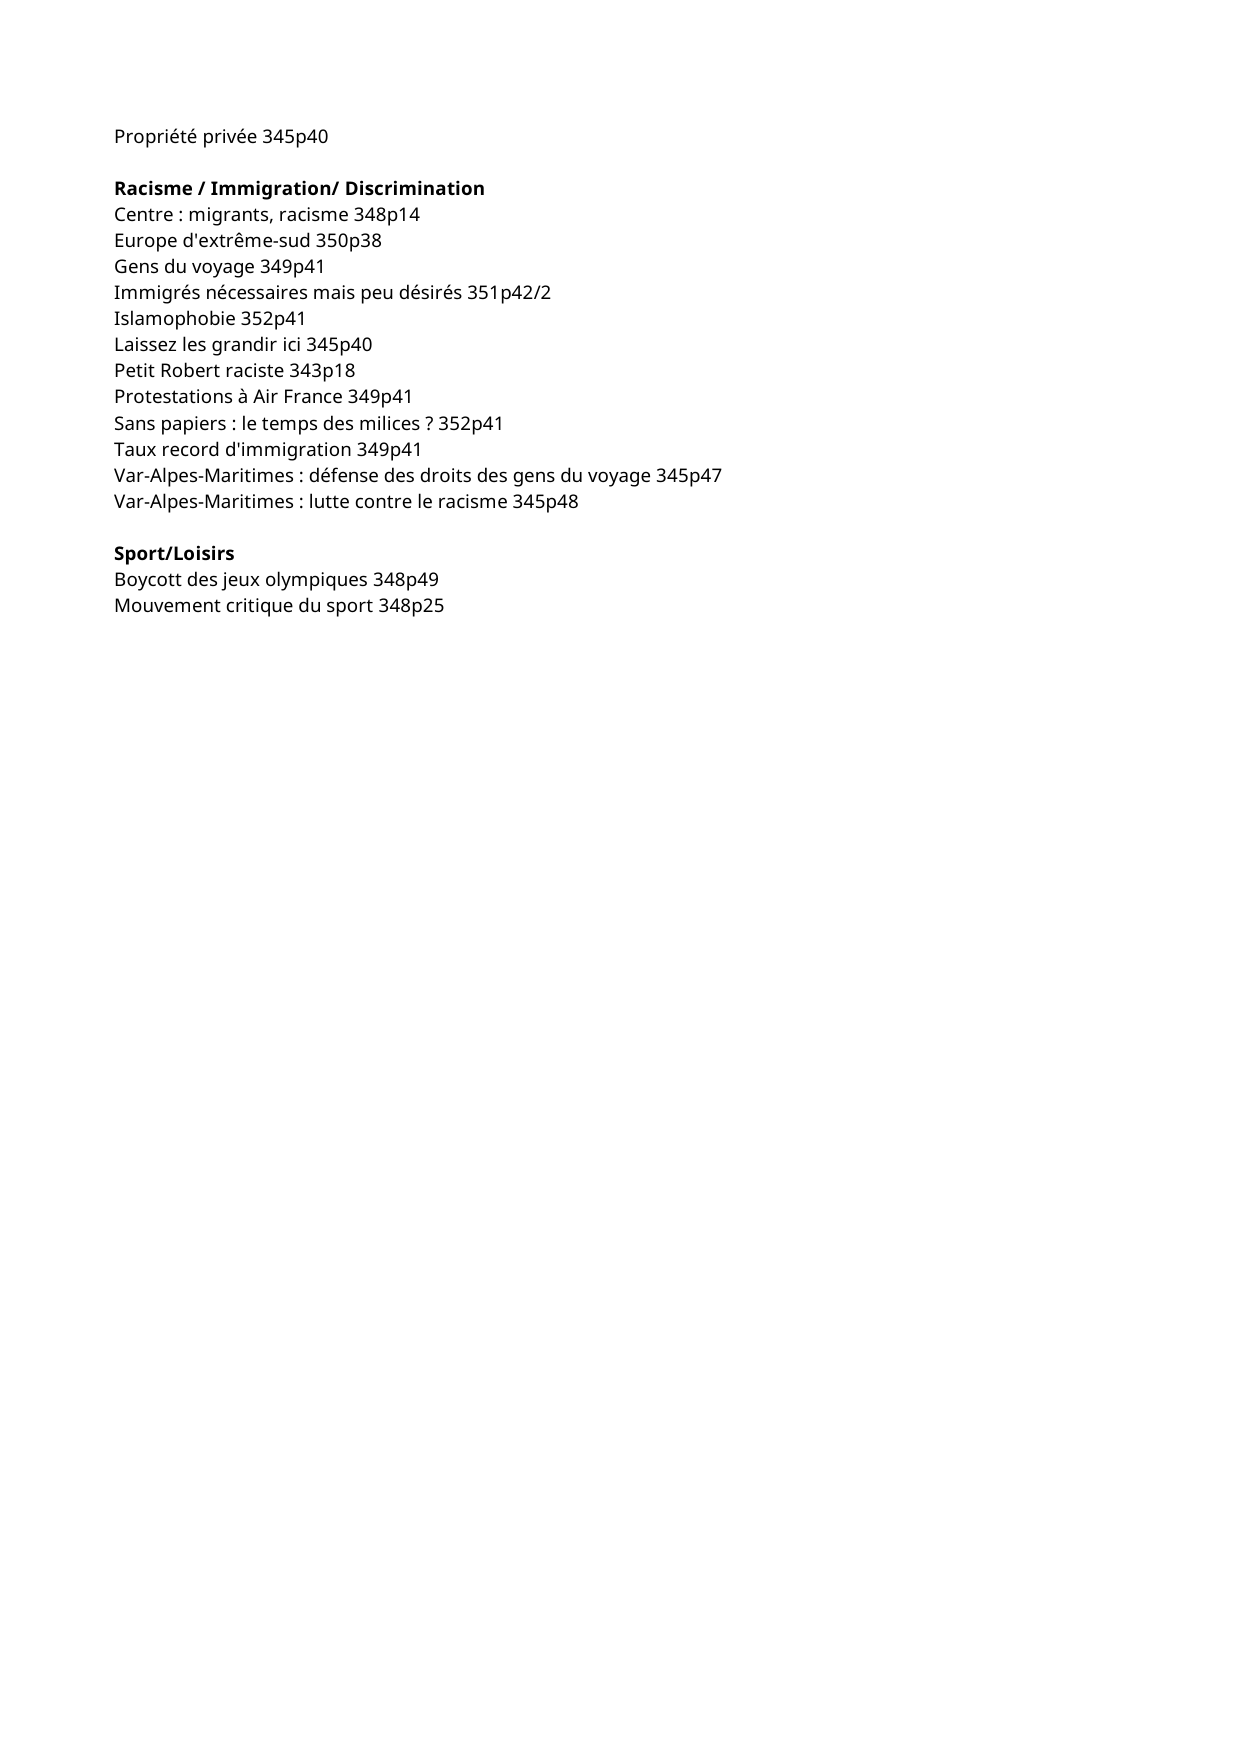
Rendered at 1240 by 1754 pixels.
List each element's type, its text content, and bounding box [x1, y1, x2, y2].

text Islamophobie 352p41 [114, 305, 1126, 331]
text Propriété privée 345p40 [114, 123, 1126, 149]
text Gens du voyage 349p41 [114, 253, 1126, 279]
text Sans papiers : le temps des milices ? 352p41 [114, 409, 1126, 435]
text Var-Alpes-Maritimes : défense des droits des gens du voyage 345p47 [114, 461, 1126, 487]
text Sport/Loisirs [114, 539, 1126, 566]
text Mouvement critique du sport 348p25 [114, 592, 1126, 618]
text Immigrés nécessaires mais peu désirés 351p42/2 [114, 279, 1126, 305]
text Boycott des jeux olympiques 348p49 [114, 566, 1126, 592]
text Centre : migrants, racisme 348p14 [114, 201, 1126, 227]
text Racisme / Immigration/ Discrimination [114, 175, 1126, 201]
text Var-Alpes-Maritimes : lutte contre le racisme 345p48 [114, 487, 1126, 513]
text Protestations à Air France 349p41 [114, 383, 1126, 409]
text Laissez les grandir ici 345p40 [114, 331, 1126, 357]
text Taux record d'immigration 349p41 [114, 435, 1126, 461]
text Petit Robert raciste 343p18 [114, 357, 1126, 383]
text Europe d'extrême-sud 350p38 [114, 227, 1126, 253]
